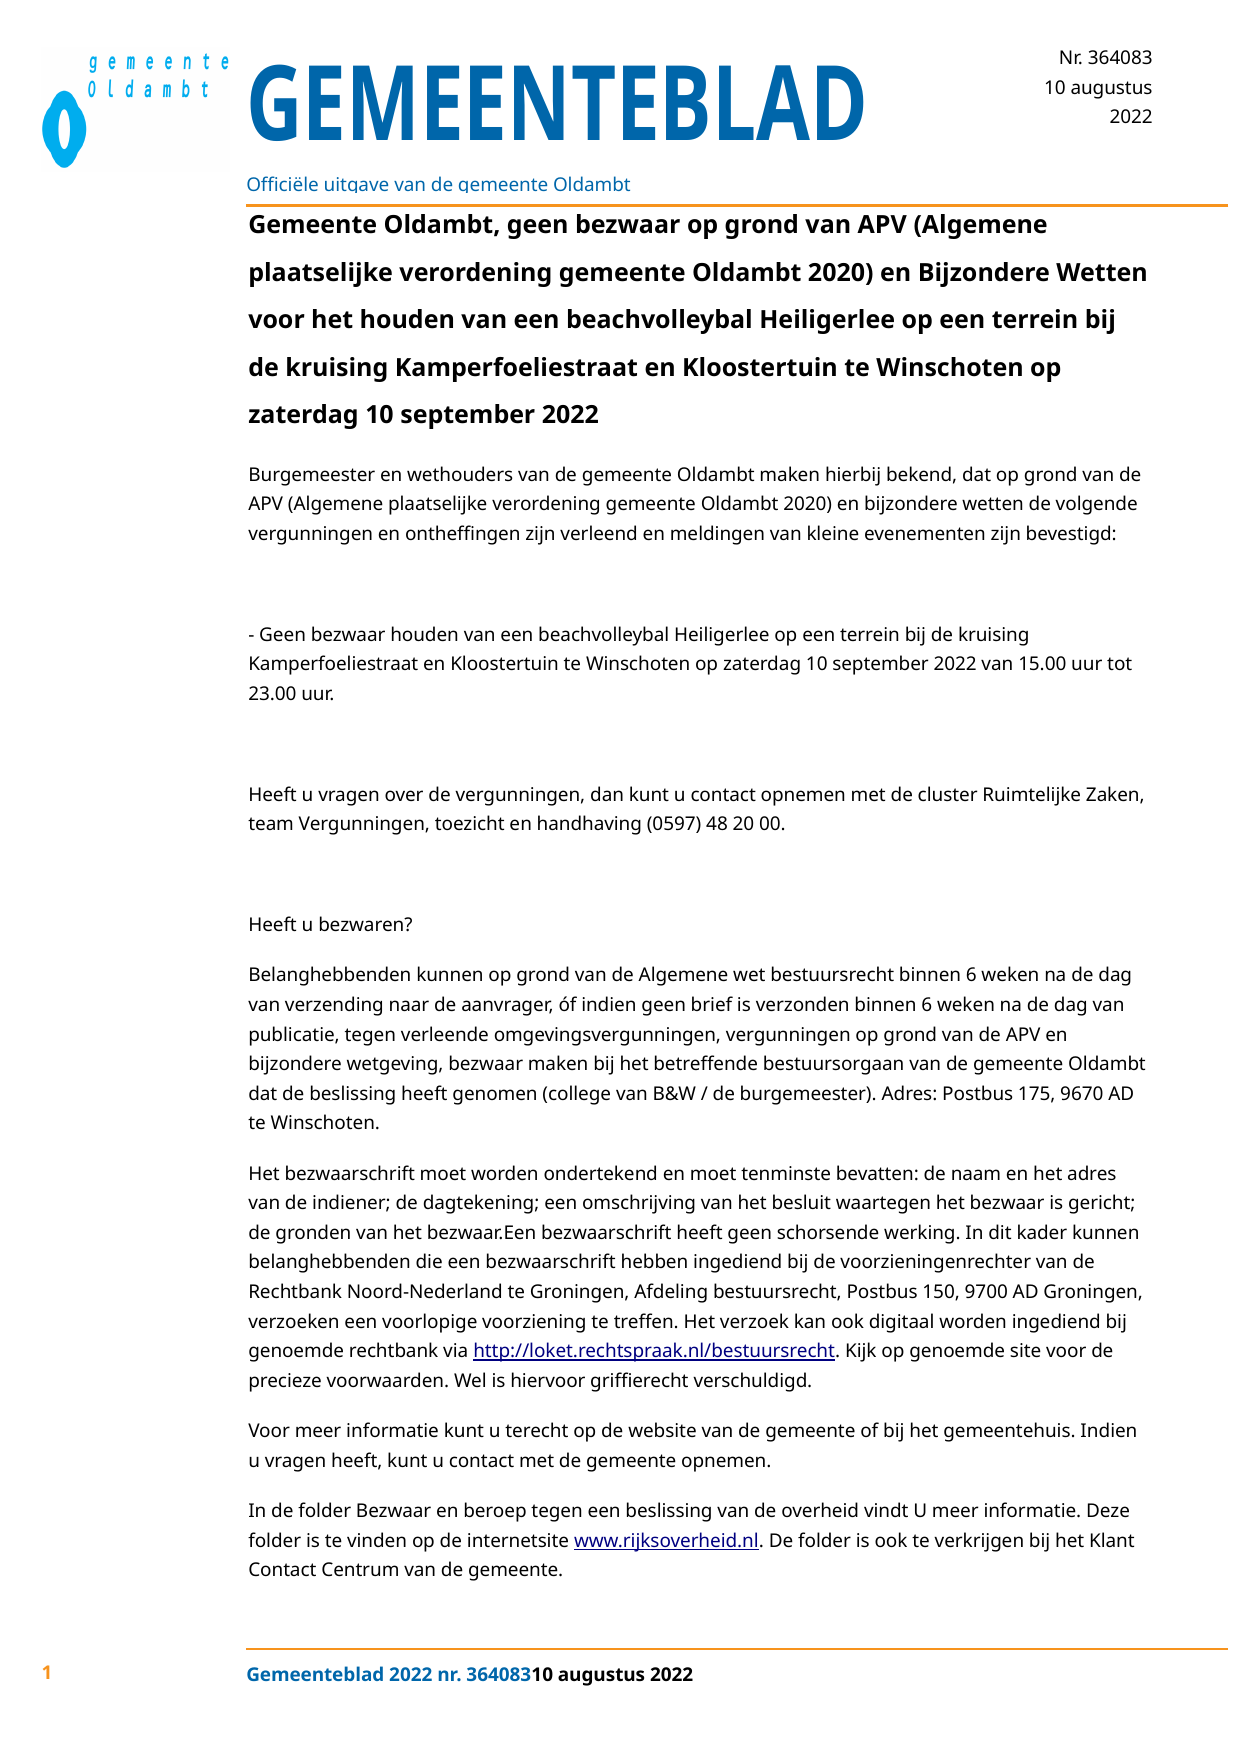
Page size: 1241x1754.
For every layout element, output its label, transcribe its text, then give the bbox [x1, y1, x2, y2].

picture [41, 47, 231, 172]
text Heeft u bezwaren? [248, 911, 1152, 937]
text Voor meer informatie kunt u terecht op de website van de gemeente of bij het gemeentehuis. Indien u vragen heeft, kunt u contact met de gemeente opnemen. [248, 1417, 1152, 1473]
text Burgemeester en wethouders van de gemeente Oldambt maken hierbij bekend, dat op grond van de APV (Algemene plaatselijke verordening gemeente Oldambt 2020) en bijzondere wetten de volgende vergunningen en ontheffingen zijn verleend en meldingen van kleine evenementen zijn bevestigd: [248, 461, 1152, 546]
text Belanghebbenden kunnen op grond van de Algemene wet bestuursrecht binnen 6 weken na de dag van verzending naar de aanvrager, óf indien geen brief is verzonden binnen 6 weken na de dag van publicatie, tegen verleende omgevingsvergunningen, vergunningen op grond van de APV en bijzondere wetgeving, bezwaar maken bij het betreffende bestuursorgaan van de gemeente Oldambt dat de beslissing heeft genomen (college van B&W / de burgemeester). Adres: Postbus 175, 9670 AD te Winschoten. [248, 962, 1152, 1135]
text Het bezwaarschrift moet worden ondertekend en moet tenminste bevatten: de naam en het adres van de indiener; de dagtekening; een omschrijving van het besluit waartegen het bezwaar is gericht; de gronden van het bezwaar.Een bezwaarschrift heeft geen schorsende werking. In dit kader kunnen belanghebbenden die een bezwaarschrift hebben ingediend bij de voorzieningenrechter van de Rechtbank Noord-Nederland te Groningen, Afdeling bestuursrecht, Postbus 150, 9700 AD Groningen, verzoeken een voorlopige voorziening te treffen. Het verzoek kan ook digitaal worden ingediend bij genoemde rechtbank via http://loket.rechtspraak.nl/bestuursrecht. Kijk op genoemde site voor de precieze voorwaarden. Wel is hiervoor griffierecht verschuldigd. [248, 1160, 1152, 1393]
text In de folder Bezwaar en beroep tegen een beslissing van de overheid vindt U meer informatie. Deze folder is te vinden op de internetsite www.rijksoverheid.nl. De folder is ook te verkrijgen bij het Klant Contact Centrum van de gemeente. [248, 1497, 1152, 1582]
text Gemeente Oldambt, geen bezwaar op grond van APV (Algemene plaatselijke verordening gemeente Oldambt 2020) en Bijzondere Wetten voor het houden van een beachvolleybal Heiligerlee op een terrein bij de kruising Kamperfoeliestraat en Kloostertuin te Winschoten op zaterdag 10 september 2022 [248, 207, 1152, 431]
text Heeft u vragen over de vergunningen, dan kunt u contact opnemen met de cluster Ruimtelijke Zaken, team Vergunningen, toezicht en handhaving (0597) 48 20 00. [248, 781, 1152, 836]
text - Geen bezwaar houden van een beachvolleybal Heiligerlee op een terrein bij de kruising Kamperfoeliestraat en Kloostertuin te Winschoten op zaterdag 10 september 2022 van 15.00 uur tot 23.00 uur. [248, 621, 1152, 706]
